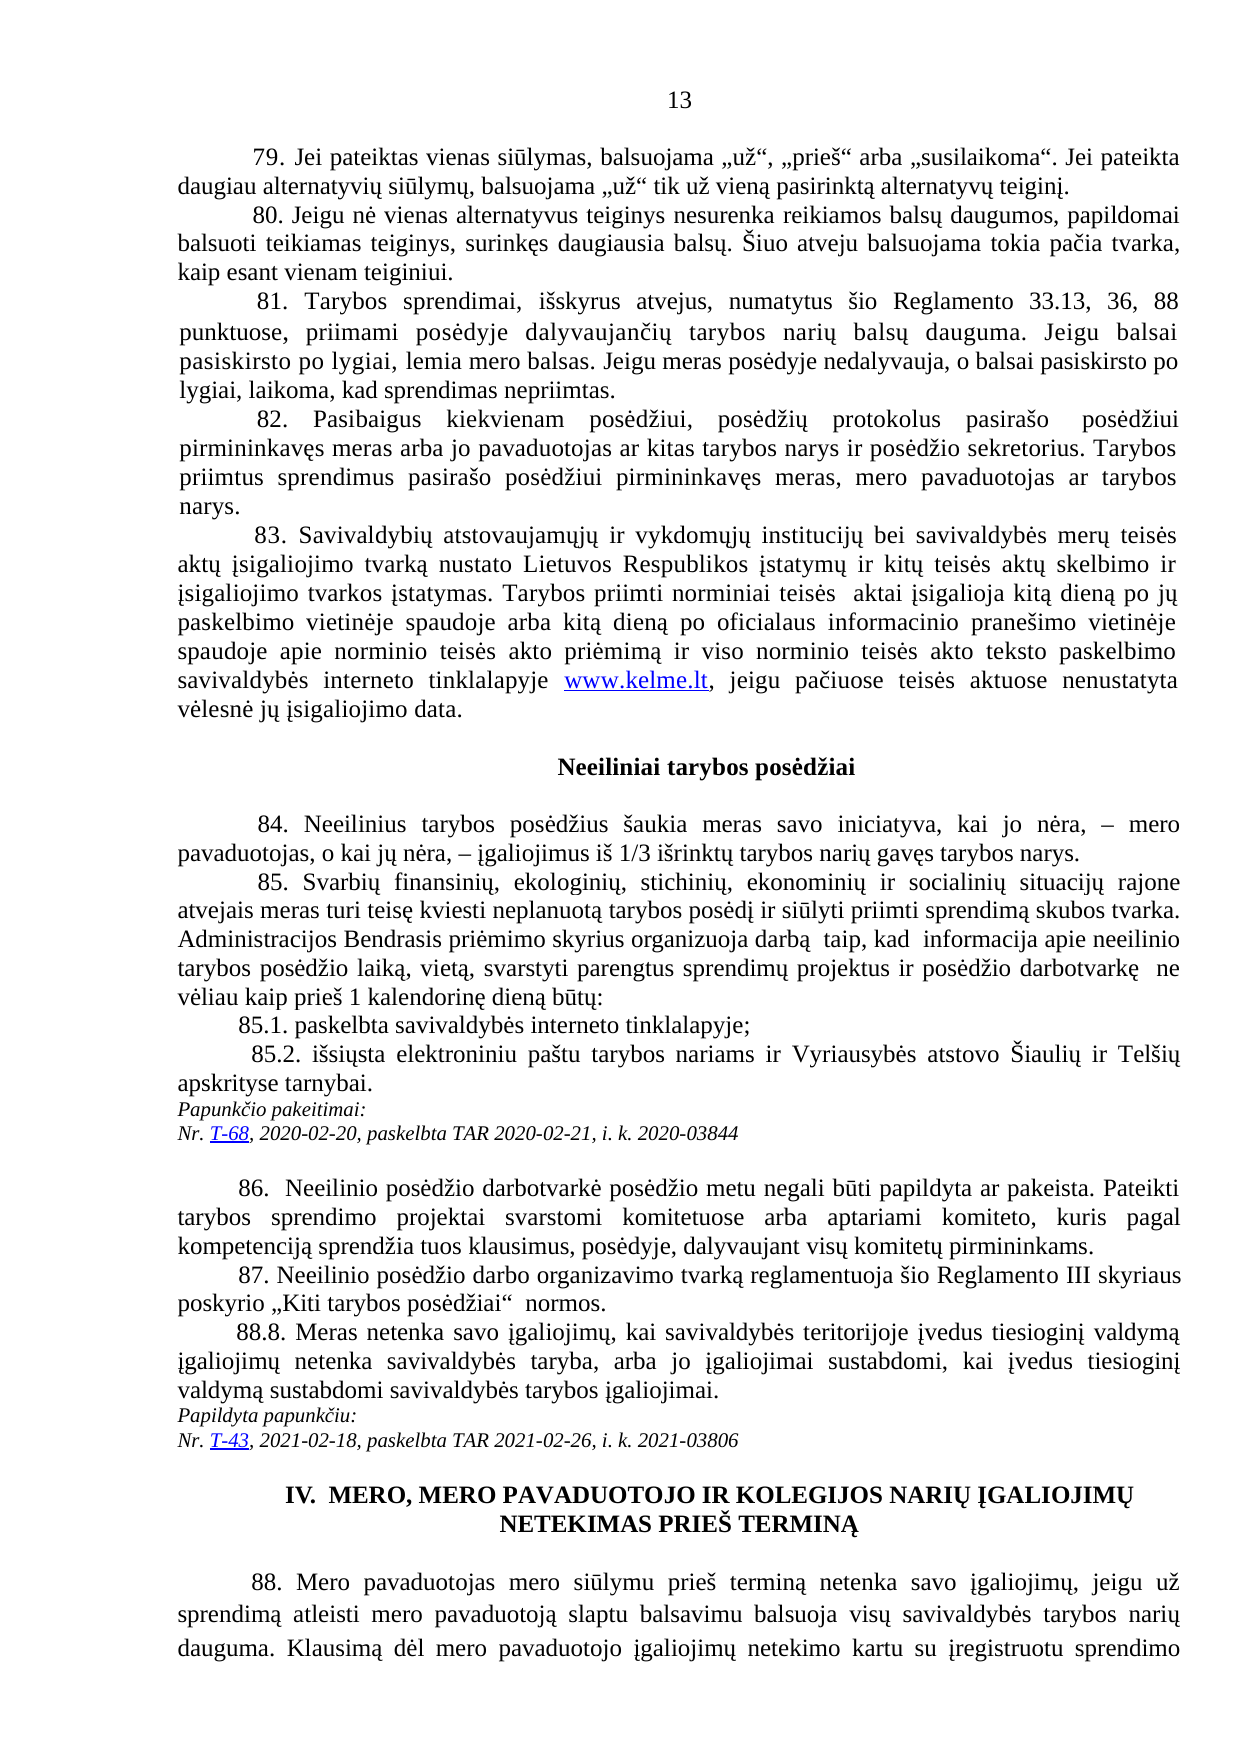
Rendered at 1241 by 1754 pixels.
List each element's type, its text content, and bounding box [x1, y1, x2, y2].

text IV. MERO, MERO PAVADUOTOJO IR KOLEGIJOS NARIŲ ĮGALIOJIMŲ NETEKIMAS PRIEŠ TERMINĄ [177, 1480, 1181, 1538]
text 85.2. išsiųsta elektroniniu paštu tarybos nariams ir Vyriausybės atstovo Šiaulių ir Telšių apskrityse tarnybai. [177, 1039, 1181, 1097]
text 84. Neeilinius tarybos posėdžius šaukia meras savo iniciatyva, kai jo nėra, – mero pavaduotojas, o kai jų nėra, – įgaliojimus iš 1/3 išrinktų tarybos narių gavęs tarybos narys. [177, 809, 1181, 867]
text Nr. T-68, 2020-02-20, paskelbta TAR 2020-02-21, i. k. 2020-03844 [177, 1121, 1181, 1145]
text 83. Savivaldybių atstovaujamųjų ir vykdomųjų institucijų bei savivaldybės merų teisės aktų įsigaliojimo tvarką nustato Lietuvos Respublikos įstatymų ir kitų teisės aktų skelbimo ir įsigaliojimo tvarkos įstatymas. Tarybos priimti norminiai teisės aktai įsigalioja kitą dieną po jų paskelbimo vietinėje spaudoje arba kitą dieną po oficialaus informacinio pranešimo vietinėje spaudoje apie norminio teisės akto priėmimą ir viso norminio teisės akto teksto paskelbimo savivaldybės interneto tinklalapyje www.kelme.lt, jeigu pačiuose teisės aktuose nenustatyta vėlesnė jų įsigaliojimo data. [177, 520, 1179, 723]
text Papunkčio pakeitimai: [177, 1097, 1181, 1121]
text 81. Tarybos sprendimai, išskyrus atvejus, numatytus šio Reglamento 33.13, 36, 88 punktuose, priimami posėdyje dalyvaujančių tarybos narių balsų dauguma. Jeigu balsai pasiskirsto po lygiai, lemia mero balsas. Jeigu meras posėdyje nedalyvauja, o balsai pasiskirsto po lygiai, laikoma, kad sprendimas nepriimtas. [179, 286, 1179, 404]
text 79. Jei pateiktas vienas siūlymas, balsuojama „už“, „prieš“ arba „susilaikoma“. Jei pateikta daugiau alternatyvių siūlymų, balsuojama „už“ tik už vieną pasirinktą alternatyvų teiginį. [177, 142, 1181, 200]
text Nr. T-43, 2021-02-18, paskelbta TAR 2021-02-26, i. k. 2021-03806 [177, 1427, 1181, 1452]
text 88.8. Meras netenka savo įgaliojimų, kai savivaldybės teritorijoje įvedus tiesioginį valdymą įgaliojimų netenka savivaldybės taryba, arba jo įgaliojimai sustabdomi, kai įvedus tiesioginį valdymą sustabdomi savivaldybės tarybos įgaliojimai. [177, 1317, 1181, 1403]
text neeiliniai tarybos posėdžiai [177, 752, 1181, 780]
text 88. Mero pavaduotojas mero siūlymu prieš terminą netenka savo įgaliojimų, jeigu už sprendimą atleisti mero pavaduotoją slaptu balsavimu balsuoja visų savivaldybės tarybos narių dauguma. Klausimą dėl mero pavaduotojo įgaliojimų netekimo kartu su įregistruotu sprendimo [177, 1567, 1181, 1661]
text 86. Neeilinio posėdžio darbotvarkė posėdžio metu negali būti papildyta ar pakeista. Pateikti tarybos sprendimo projektai svarstomi komitetuose arba aptariami komiteto, kuris pagal kompetenciją sprendžia tuos klausimus, posėdyje, dalyvaujant visų komitetų pirmininkams. [177, 1173, 1181, 1260]
text 87. Neeilinio posėdžio darbo organizavimo tvarką reglamentuoja šio Reglamento III skyriaus poskyrio „Kiti tarybos posėdžiai“ normos. [177, 1260, 1181, 1317]
text Papildyta papunkčiu: [177, 1403, 1181, 1427]
text 85. Svarbių finansinių, ekologinių, stichinių, ekonominių ir socialinių situacijų rajone atvejais meras turi teisę kviesti neplanuotą tarybos posėdį ir siūlyti priimti sprendimą skubos tvarka. Administracijos Bendrasis priėmimo skyrius organizuoja darbą taip, kad informacija apie neeilinio tarybos posėdžio laiką, vietą, svarstyti parengtus sprendimų projektus ir posėdžio darbotvarkę ne vėliau kaip prieš 1 kalendorinę dieną būtų: [177, 867, 1181, 1010]
text 82. Pasibaigus kiekvienam posėdžiui, posėdžių protokolus pasirašo posėdžiui pirmininkavęs meras arba jo pavaduotojas ar kitas tarybos narys ir posėdžio sekretorius. Tarybos priimtus sprendimus pasirašo posėdžiui pirmininkavęs meras, mero pavaduotojas ar tarybos narys. [179, 404, 1179, 520]
text 85.1. paskelbta savivaldybės interneto tinklalapyje; [177, 1010, 1181, 1039]
text 80. Jeigu nė vienas alternatyvus teiginys nesurenka reikiamos balsų daugumos, papildomai balsuoti teikiamas teiginys, surinkęs daugiausia balsų. Šiuo atveju balsuojama tokia pačia tvarka, kaip esant vienam teiginiui. [177, 200, 1181, 286]
